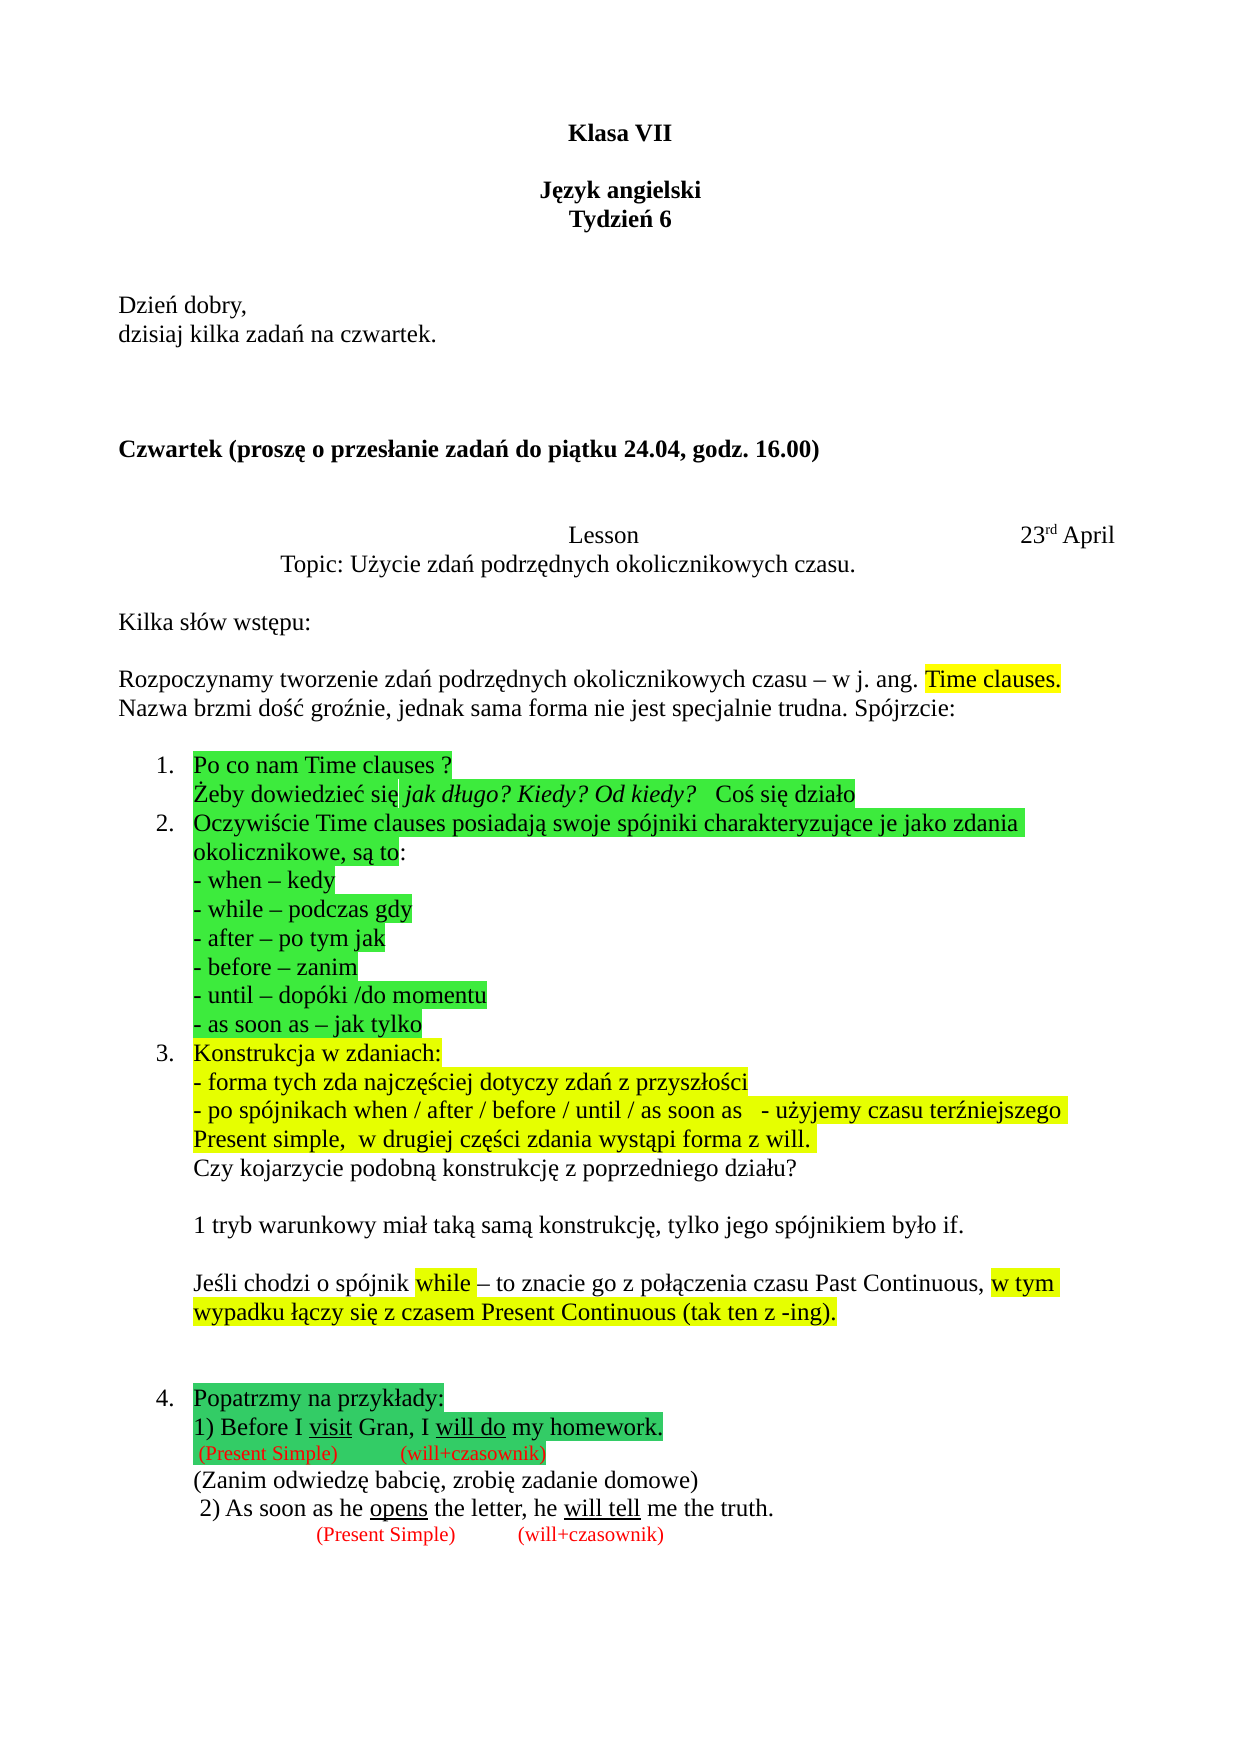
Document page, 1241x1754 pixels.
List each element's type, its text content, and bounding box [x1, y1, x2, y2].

text Nazwa brzmi dość groźnie, jednak sama forma nie jest specjalnie trudna. Spójrzcie: [118, 693, 1122, 722]
text (Present Simple) (will+czasownik) [118, 1522, 1122, 1546]
list Czy kojarzycie podobną konstrukcję z poprzedniego działu? [156, 1153, 1122, 1182]
text Topic: Użycie zdań podrzędnych okolicznikowych czasu. [118, 549, 1122, 578]
text Czwartek (proszę o przesłanie zadań do piątku 24.04, godz. 16.00) [118, 434, 1122, 463]
text 2) As soon as he opens the letter, he will tell me the truth. [118, 1493, 1122, 1522]
list - after – po tym jak [156, 923, 1122, 952]
list Konstrukcja w zdaniach: [156, 1038, 1122, 1067]
list Popatrzmy na przykłady: [156, 1383, 1122, 1412]
list (Zanim odwiedzę babcię, zrobię zadanie domowe) [156, 1465, 1122, 1493]
list (Present Simple) (will+czasownik) [156, 1441, 1122, 1465]
list 1 tryb warunkowy miał taką samą konstrukcję, tylko jego spójnikiem było if. [156, 1211, 1122, 1239]
list - forma tych zda najczęściej dotyczy zdań z przyszłości [156, 1067, 1122, 1096]
text dzisiaj kilka zadań na czwartek. [118, 319, 1122, 348]
text Tydzień 6 [118, 204, 1122, 233]
list Jeśli chodzi o spójnik while – to znacie go z połączenia czasu Past Continuous, w tym wypadku łączy się z czasem Present Continuous (tak ten z -ing). [156, 1268, 1122, 1326]
list Żeby dowiedzieć się jak długo? Kiedy? Od kiedy? Coś się działo [156, 779, 1122, 808]
list - while – podczas gdy [156, 894, 1122, 923]
list - when – kedy [156, 866, 1122, 894]
list - as soon as – jak tylko [156, 1009, 1122, 1038]
text Klasa VII [118, 118, 1122, 147]
list 1) Before I visit Gran, I will do my homework. [156, 1412, 1122, 1441]
text Dzień dobry, [118, 291, 1122, 319]
text Język angielski [118, 176, 1122, 204]
text Rozpoczynamy tworzenie zdań podrzędnych okolicznikowych czasu – w j. ang. Time clauses. [118, 664, 1122, 693]
list - until – dopóki /do momentu [156, 981, 1122, 1009]
text Kilka słów wstępu: [118, 607, 1122, 636]
text Lesson 23rd April [118, 521, 1122, 549]
list - po spójnikach when / after / before / until / as soon as - użyjemy czasu terźniejszego Present simple, w drugiej części zdania wystąpi forma z will. [156, 1096, 1122, 1153]
list Po co nam Time clauses ? [156, 751, 1122, 779]
list Oczywiście Time clauses posiadają swoje spójniki charakteryzujące je jako zdania okolicznikowe, są to: [156, 808, 1122, 866]
list - before – zanim [156, 952, 1122, 981]
